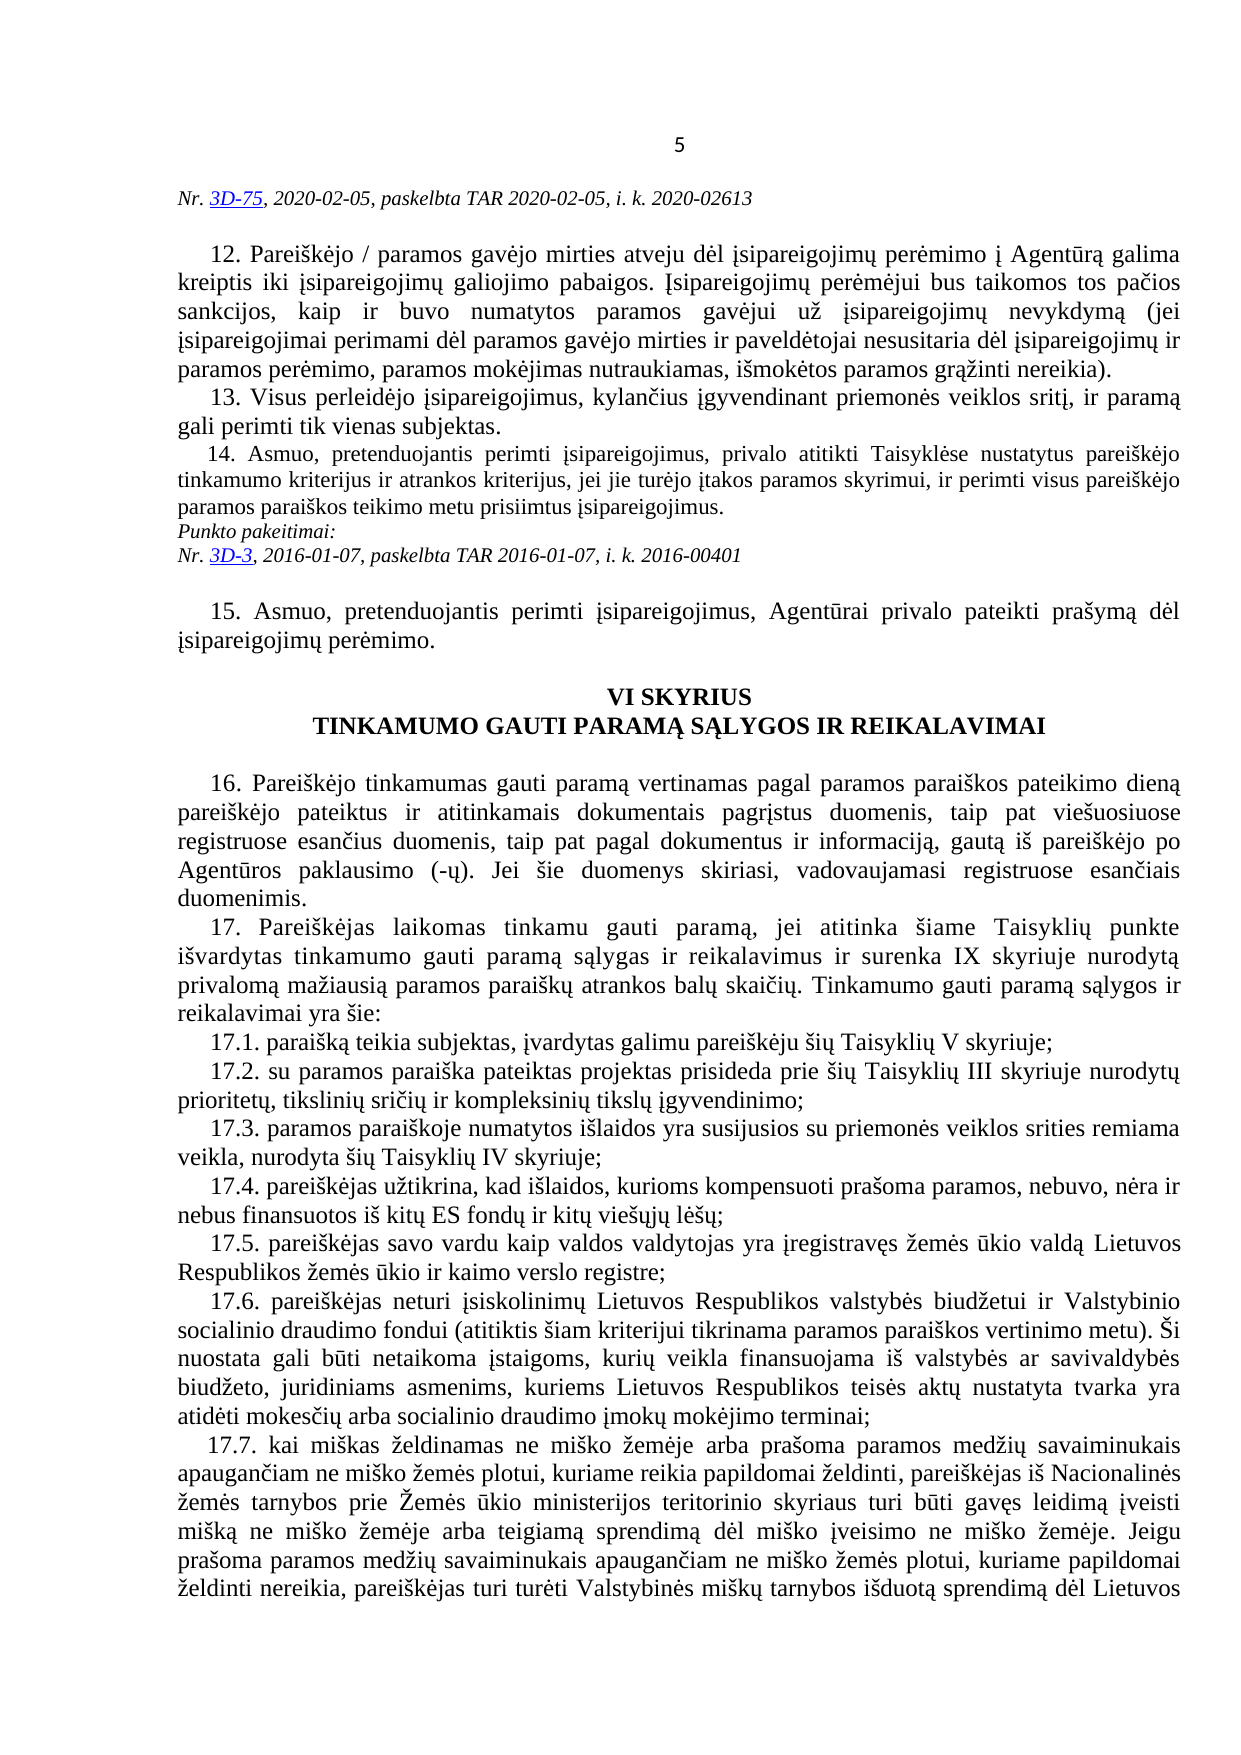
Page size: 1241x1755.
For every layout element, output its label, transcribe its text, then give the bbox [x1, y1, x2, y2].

text 17.2. su paramos paraiška pateiktas projektas prisideda prie šių Taisyklių III skyriuje nurodytų prioritetų, tikslinių sričių ir kompleksinių tikslų įgyvendinimo; [177, 1056, 1181, 1113]
text 13. Visus perleidėjo įsipareigojimus, kylančius įgyvendinant priemonės veiklos sritį, ir paramą gali perimti tik vienas subjektas. [177, 382, 1181, 440]
text 17.6. pareiškėjas neturi įsiskolinimų Lietuvos Respublikos valstybės biudžetui ir Valstybinio socialinio draudimo fondui (atitiktis šiam kriterijui tikrinama paramos paraiškos vertinimo metu). Ši nuostata gali būti netaikoma įstaigoms, kurių veikla finansuojama iš valstybės ar savivaldybės biudžeto, juridiniams asmenims, kuriems Lietuvos Respublikos teisės aktų nustatyta tvarka yra atidėti mokesčių arba socialinio draudimo įmokų mokėjimo terminai; [177, 1286, 1181, 1430]
text Punkto pakeitimai: [177, 519, 1181, 543]
text Nr. 3D-3, 2016-01-07, paskelbta TAR 2016-01-07, i. k. 2016-00401 [177, 543, 1181, 567]
text 15. Asmuo, pretenduojantis perimti įsipareigojimus, Agentūrai privalo pateikti prašymą dėl įsipareigojimų perėmimo. [177, 596, 1181, 653]
text 16. Pareiškėjo tinkamumas gauti paramą vertinamas pagal paramos paraiškos pateikimo dieną pareiškėjo pateiktus ir atitinkamais dokumentais pagrįstus duomenis, taip pat viešuosiuose registruose esančius duomenis, taip pat pagal dokumentus ir informaciją, gautą iš pareiškėjo po Agentūros paklausimo (-ų). Jei šie duomenys skiriasi, vadovaujamasi registruose esančiais duomenimis. [177, 768, 1181, 912]
text 14. Asmuo, pretenduojantis perimti įsipareigojimus, privalo atitikti Taisyklėse nustatytus pareiškėjo tinkamumo kriterijus ir atrankos kriterijus, jei jie turėjo įtakos paramos skyrimui, ir perimti visus pareiškėjo paramos paraiškos teikimo metu prisiimtus įsipareigojimus. [177, 440, 1181, 519]
text VI SKYRIUS [177, 682, 1181, 711]
text TINKAMUMO GAUTI PARAMĄ SĄLYGOS IR REIKALAVIMAI [177, 711, 1181, 740]
text 17. Pareiškėjas laikomas tinkamu gauti paramą, jei atitinka šiame Taisyklių punkte išvardytas tinkamumo gauti paramą sąlygas ir reikalavimus ir surenka IX skyriuje nurodytą privalomą mažiausią paramos paraiškų atrankos balų skaičių. Tinkamumo gauti paramą sąlygos ir reikalavimai yra šie: [177, 912, 1181, 1027]
text 12. Pareiškėjo / paramos gavėjo mirties atveju dėl įsipareigojimų perėmimo į Agentūrą galima kreiptis iki įsipareigojimų galiojimo pabaigos. Įsipareigojimų perėmėjui bus taikomos tos pačios sankcijos, kaip ir buvo numatytos paramos gavėjui už įsipareigojimų nevykdymą (jei įsipareigojimai perimami dėl paramos gavėjo mirties ir paveldėtojai nesusitaria dėl įsipareigojimų ir paramos perėmimo, paramos mokėjimas nutraukiamas, išmokėtos paramos grąžinti nereikia). [177, 239, 1181, 382]
text Nr. 3D-75, 2020-02-05, paskelbta TAR 2020-02-05, i. k. 2020-02613 [177, 186, 1181, 210]
text 17.1. paraišką teikia subjektas, įvardytas galimu pareiškėju šių Taisyklių V skyriuje; [177, 1027, 1181, 1056]
text 17.3. paramos paraiškoje numatytos išlaidos yra susijusios su priemonės veiklos srities remiama veikla, nurodyta šių Taisyklių IV skyriuje; [177, 1113, 1181, 1171]
text 17.5. pareiškėjas savo vardu kaip valdos valdytojas yra įregistravęs žemės ūkio valdą Lietuvos Respublikos žemės ūkio ir kaimo verslo registre; [177, 1228, 1181, 1286]
text 17.7. kai miškas želdinamas ne miško žemėje arba prašoma paramos medžių savaiminukais apaugančiam ne miško žemės plotui, kuriame reikia papildomai želdinti, pareiškėjas iš Nacionalinės žemės tarnybos prie Žemės ūkio ministerijos teritorinio skyriaus turi būti gavęs leidimą įveisti mišką ne miško žemėje arba teigiamą sprendimą dėl miško įveisimo ne miško žemėje. Jeigu prašoma paramos medžių savaiminukais apaugančiam ne miško žemės plotui, kuriame papildomai želdinti nereikia, pareiškėjas turi turėti Valstybinės miškų tarnybos išduotą sprendimą dėl Lietuvos [177, 1430, 1181, 1602]
text 17.4. pareiškėjas užtikrina, kad išlaidos, kurioms kompensuoti prašoma paramos, nebuvo, nėra ir nebus finansuotos iš kitų ES fondų ir kitų viešųjų lėšų; [177, 1171, 1181, 1228]
